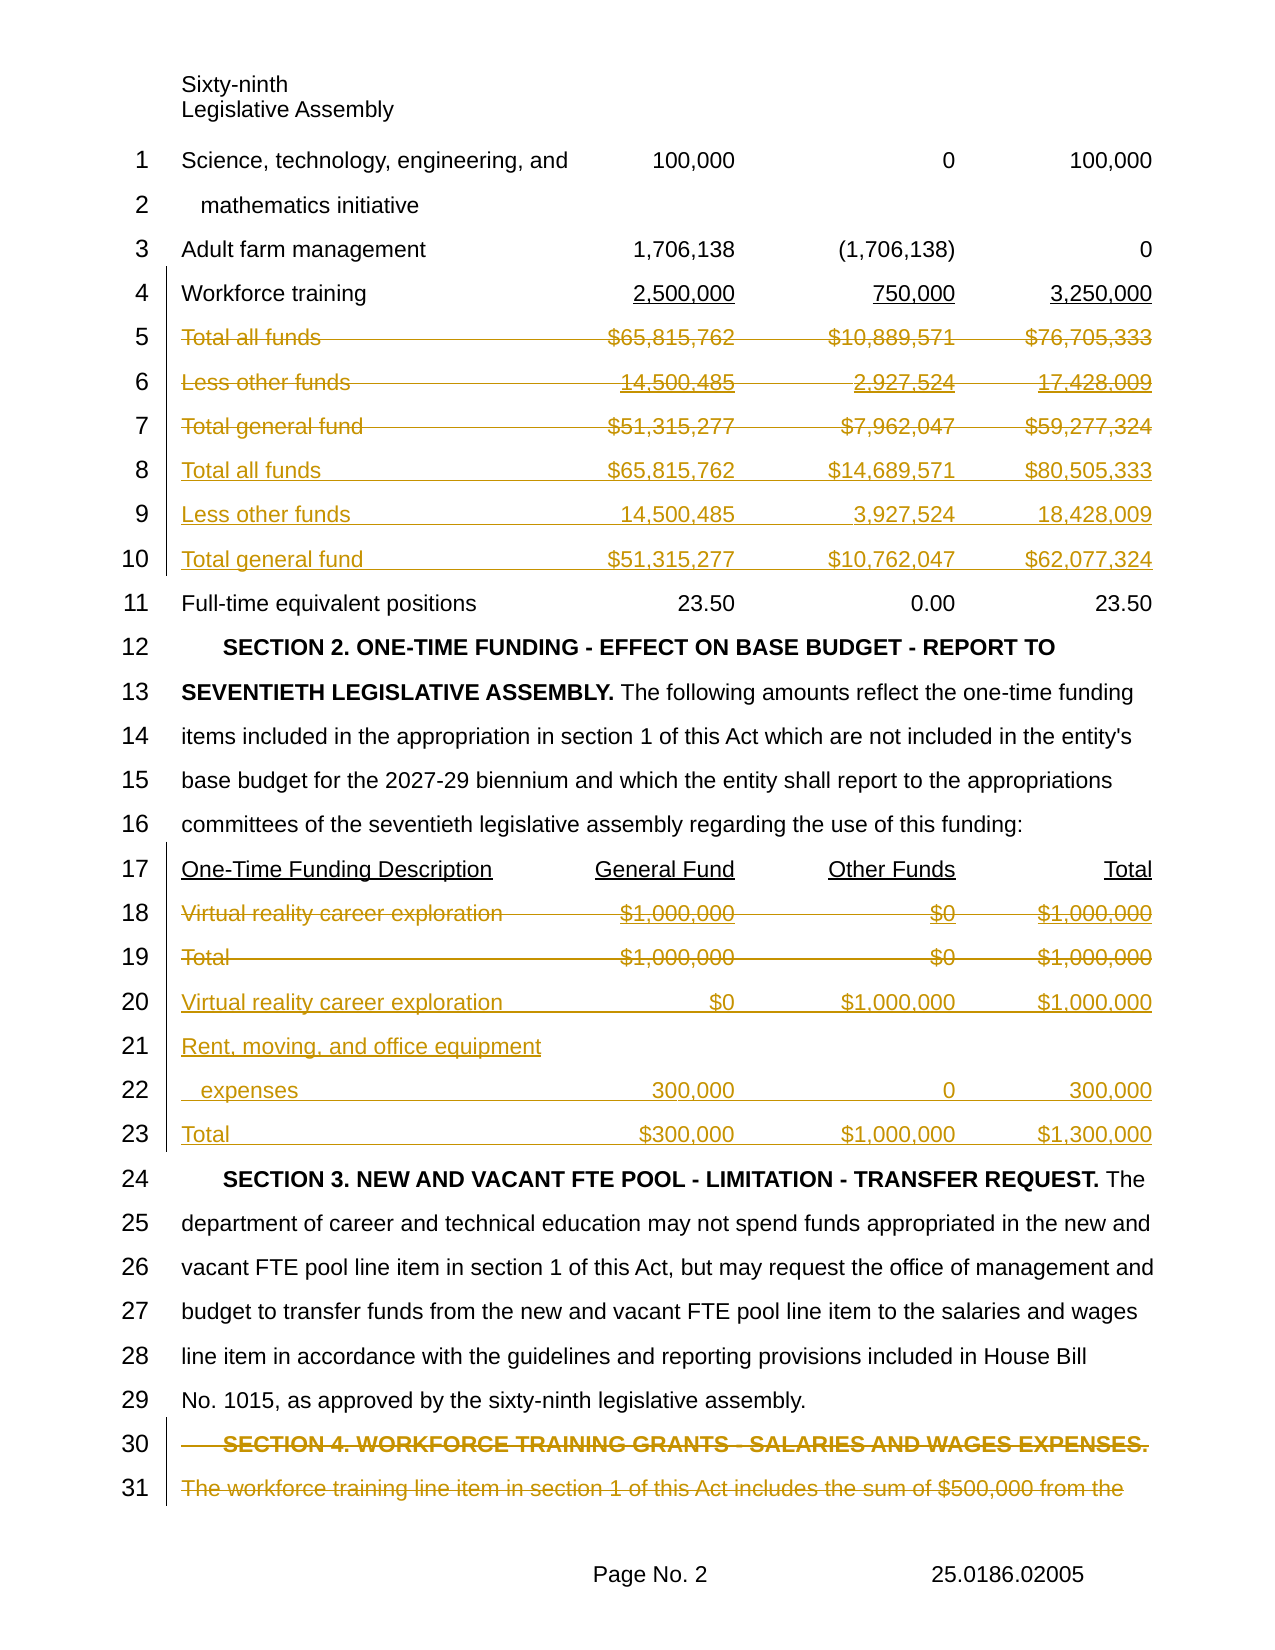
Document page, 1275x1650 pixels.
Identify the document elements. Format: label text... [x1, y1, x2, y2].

text Adjustments or Base Level Enhancements Appropriation Salaries and wages $5,118,145 $720,245 $5,838,390 New and vacant FTE pool 0 126,203 126,203 Operating expenses 3,046,350 1,699,261 4,745,611 Grants 11,507,349 2,500,000 14,007,349 Grants - secondary 41,537,780 10,500,000 52,037,780 Marketplace for kids 300,000 100,000 400,000 Science, technology, engineering, and 100,000 0 100,000 mathematics initiative Adult farm management 1,706,138 (1,706,138) 0 Workforce training 2,500,000 750,000 3,250,000 Total all funds $65,815,762 $14,689,571 $80,505,333 Less other funds 14,500,485 3,927,524 18,428,009 Total general fund $51,315,277 $10,762,047 $62,077,324 Full‑time equivalent positions 23.50 0.00 23.50 [181, 133, 1154, 620]
text SECTION 3. NEW AND VACANT FTE POOL - LIMITATION - TRANSFER REQUEST. The department of career and technical education may not spend funds appropriated in the new and vacant FTE pool line item in section 1 of this Act, but may request the office of management and budget to transfer funds from the new and vacant FTE pool line item to the salaries and wages line item in accordance with the guidelines and reporting provisions included in House Bill No. 1015, as approved by the sixty-ninth legislative assembly. [181, 1152, 1154, 1417]
text expenses 300,000 0 300,000 Total $300,000 $1,000,000 $1,300,000 [181, 1063, 1154, 1152]
text SECTION 2. ONE‑TIME FUNDING - EFFECT ON BASE BUDGET - REPORT TO SEVENTIETH LEGISLATIVE ASSEMBLY. The following amounts reflect the one‑time funding items included in the appropriation in section 1 of this Act which are not included in the entity's base budget for the 2027‑29 biennium and which the entity shall report to the appropriations committees of the seventieth legislative assembly regarding the use of this funding: [181, 620, 1154, 842]
text One-Time Funding Description General Fund Other Funds Total Virtual reality career exploration $0 $1,000,000 $1,000,000 Rent, moving, and office equipment [181, 842, 1154, 1063]
